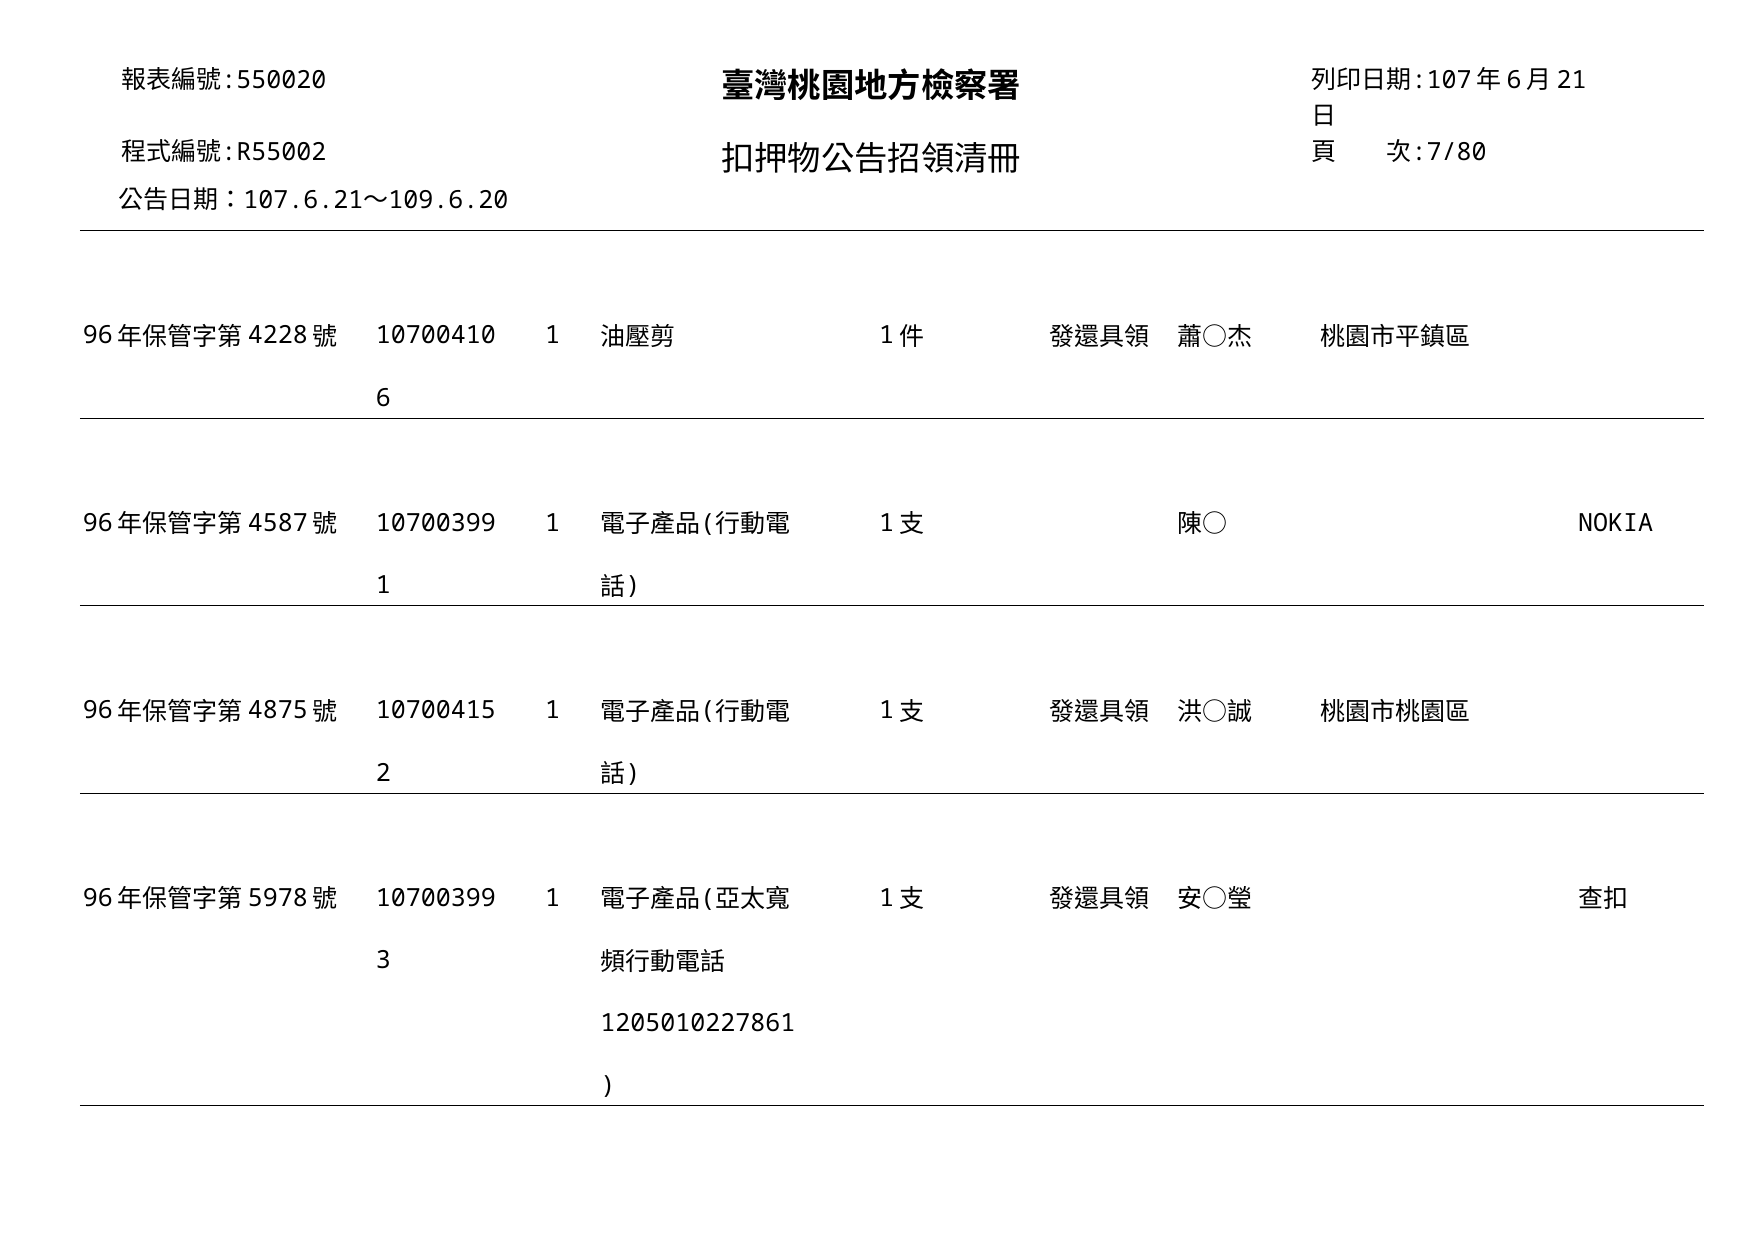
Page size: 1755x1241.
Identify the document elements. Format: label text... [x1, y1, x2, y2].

table_cell 1 [507, 606, 597, 792]
table_cell 桃園市桃園區 [1317, 606, 1575, 792]
table_cell [1575, 606, 1704, 792]
table_cell [1046, 419, 1175, 605]
table_cell 1件 [808, 231, 927, 417]
table_cell 96年保管字第4875號 [80, 606, 373, 792]
table_cell 96年保管字第4228號 [80, 231, 373, 417]
table_cell 電子產品(行動電話) [597, 606, 807, 792]
table_cell 桃園市平鎮區 [1317, 231, 1575, 417]
table_cell 1 [507, 419, 597, 605]
table_cell [1317, 419, 1575, 605]
table_cell 油壓剪 [597, 231, 807, 417]
table_cell [1317, 794, 1575, 1105]
table_cell [927, 794, 1046, 1105]
table_cell 107003991 [373, 419, 507, 605]
table_cell 1 [507, 794, 597, 1105]
table_cell [927, 231, 1046, 417]
table_cell 洪○誠 [1175, 606, 1317, 792]
table_cell 陳○ [1175, 419, 1317, 605]
table_cell 查扣 [1575, 794, 1704, 1105]
table_cell [927, 419, 1046, 605]
table_cell 107004152 [373, 606, 507, 792]
table_cell 1支 [808, 794, 927, 1105]
table_cell 電子產品(行動電話) [597, 419, 807, 605]
table_cell 96年保管字第4587號 [80, 419, 373, 605]
table_cell 發還具領 [1046, 794, 1175, 1105]
table_cell 發還具領 [1046, 231, 1175, 417]
table_cell 蕭○杰 [1175, 231, 1317, 417]
table_cell 1支 [808, 606, 927, 792]
table_cell [1575, 231, 1704, 417]
table_cell 107004106 [373, 231, 507, 417]
table_cell [927, 606, 1046, 792]
table_cell 安○瑩 [1175, 794, 1317, 1105]
table_cell 電子產品(亞太寬頻行動電話1205010227861) [597, 794, 807, 1105]
table_cell NOKIA [1575, 419, 1704, 605]
table_cell 107003993 [373, 794, 507, 1105]
table_cell 1支 [808, 419, 927, 605]
table_cell 發還具領 [1046, 606, 1175, 792]
table_cell 1 [507, 231, 597, 417]
table_cell 96年保管字第5978號 [80, 794, 373, 1105]
